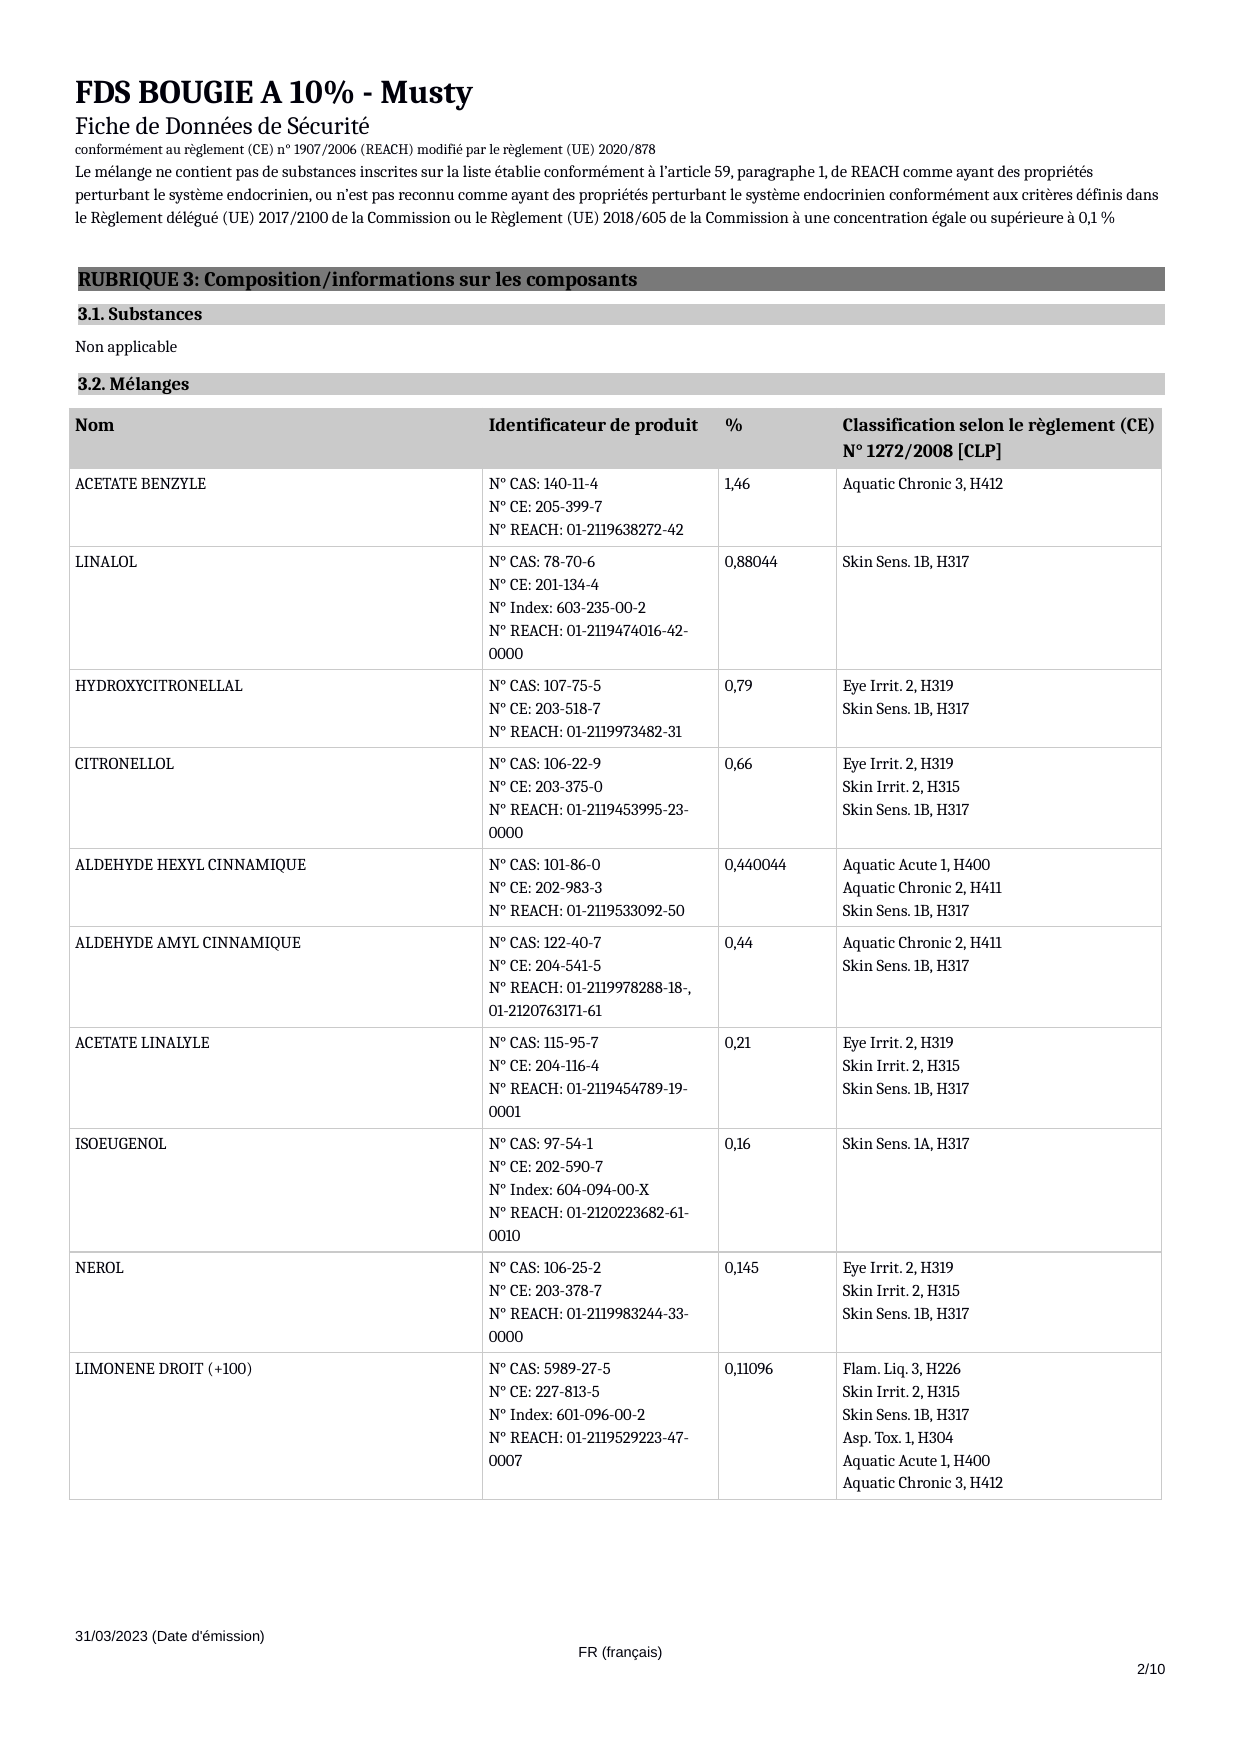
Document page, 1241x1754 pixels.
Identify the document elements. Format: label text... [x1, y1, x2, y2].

table_cell 0,11096 [719, 1353, 836, 1499]
table_cell Aquatic Acute 1, H400 Aquatic Chronic 2, H411 Skin Sens. 1B, H317 [837, 849, 1161, 926]
table_cell LINALOL [70, 547, 482, 669]
table_cell ACETATE BENZYLE [70, 469, 482, 546]
table_cell 0,21 [719, 1028, 836, 1128]
table_header Identificateur de produit [483, 409, 718, 468]
subtitle 3.1. Substances [78, 304, 1165, 325]
table_cell NEROL [70, 1253, 482, 1352]
table_cell N° CAS: 140-11-4 N° CE: 205-399-7 N° REACH: 01-2119638272-42 [483, 469, 718, 546]
table_cell ALDEHYDE HEXYL CINNAMIQUE [70, 849, 482, 926]
table_cell Skin Sens. 1A, H317 [837, 1129, 1161, 1251]
table_cell N° CAS: 106-22-9 N° CE: 203-375-0 N° REACH: 01-2119453995-23-0000 [483, 748, 718, 848]
table_cell LIMONENE DROIT (+100) [70, 1353, 482, 1499]
table_cell 1,46 [719, 469, 836, 546]
table_cell Aquatic Chronic 3, H412 [837, 469, 1161, 546]
table_header % [719, 409, 836, 468]
table_cell N° CAS: 106-25-2 N° CE: 203-378-7 N° REACH: 01-2119983244-33-0000 [483, 1253, 718, 1352]
table_cell 0,66 [719, 748, 836, 848]
table_cell N° CAS: 115-95-7 N° CE: 204-116-4 N° REACH: 01-2119454789-19-0001 [483, 1028, 718, 1128]
table_header Le mélange ne contient pas de substances inscrites sur la liste établie conformément à l’article 59, paragraphe 1, de REACH comme ayant des propriétés perturbant le système endocrinien, ou n’est pas reconnu comme ayant des propriétés perturbant le système endocrinien conformément aux critères définis dans le Règlement délégué (UE) 2017/2100 de la Commission ou le Règlement (UE) 2018/605 de la Commission à une concentration égale ou supérieure à 0,1 % [75, 163, 1168, 227]
table_cell N° CAS: 5989-27-5 N° CE: 227-813-5 N° Index: 601-096-00-2 N° REACH: 01-2119529223-47-0007 [483, 1353, 718, 1499]
table_cell ALDEHYDE AMYL CINNAMIQUE [70, 927, 482, 1027]
table_cell Eye Irrit. 2, H319 Skin Sens. 1B, H317 [837, 670, 1161, 747]
table_cell N° CAS: 122-40-7 N° CE: 204-541-5 N° REACH: 01-2119978288-18-, 01-2120763171-61 [483, 927, 718, 1027]
table_cell 0,145 [719, 1253, 836, 1352]
table_cell 0,440044 [719, 849, 836, 926]
table_cell HYDROXYCITRONELLAL [70, 670, 482, 747]
table_cell ACETATE LINALYLE [70, 1028, 482, 1128]
table_cell ISOEUGENOL [70, 1129, 482, 1251]
table_cell 0,16 [719, 1129, 836, 1251]
text Non applicable [75, 338, 1165, 357]
table_cell 0,79 [719, 670, 836, 747]
table_cell CITRONELLOL [70, 748, 482, 848]
table_cell N° CAS: 97-54-1 N° CE: 202-590-7 N° Index: 604-094-00-X N° REACH: 01-2120223682-61-0010 [483, 1129, 718, 1251]
table_cell N° CAS: 101-86-0 N° CE: 202-983-3 N° REACH: 01-2119533092-50 [483, 849, 718, 926]
subtitle RUBRIQUE 3: Composition/informations sur les composants [78, 267, 1165, 291]
table_cell Eye Irrit. 2, H319 Skin Irrit. 2, H315 Skin Sens. 1B, H317 [837, 1028, 1161, 1128]
table_cell Flam. Liq. 3, H226 Skin Irrit. 2, H315 Skin Sens. 1B, H317 Asp. Tox. 1, H304 Aquatic Acute 1, H400 Aquatic Chronic 3, H412 [837, 1353, 1161, 1499]
table_header Classification selon le règlement (CE) N° 1272/2008 [CLP] [837, 409, 1161, 468]
table_cell 0,88044 [719, 547, 836, 669]
table_header Nom [70, 409, 482, 468]
table_cell Skin Sens. 1B, H317 [837, 547, 1161, 669]
table_cell N° CAS: 78-70-6 N° CE: 201-134-4 N° Index: 603-235-00-2 N° REACH: 01-2119474016-42-0000 [483, 547, 718, 669]
table_cell Aquatic Chronic 2, H411 Skin Sens. 1B, H317 [837, 927, 1161, 1027]
table_cell Eye Irrit. 2, H319 Skin Irrit. 2, H315 Skin Sens. 1B, H317 [837, 748, 1161, 848]
table_cell 0,44 [719, 927, 836, 1027]
table_cell Eye Irrit. 2, H319 Skin Irrit. 2, H315 Skin Sens. 1B, H317 [837, 1253, 1161, 1352]
subtitle 3.2. Mélanges [78, 373, 1165, 395]
table_cell N° CAS: 107-75-5 N° CE: 203-518-7 N° REACH: 01-2119973482-31 [483, 670, 718, 747]
